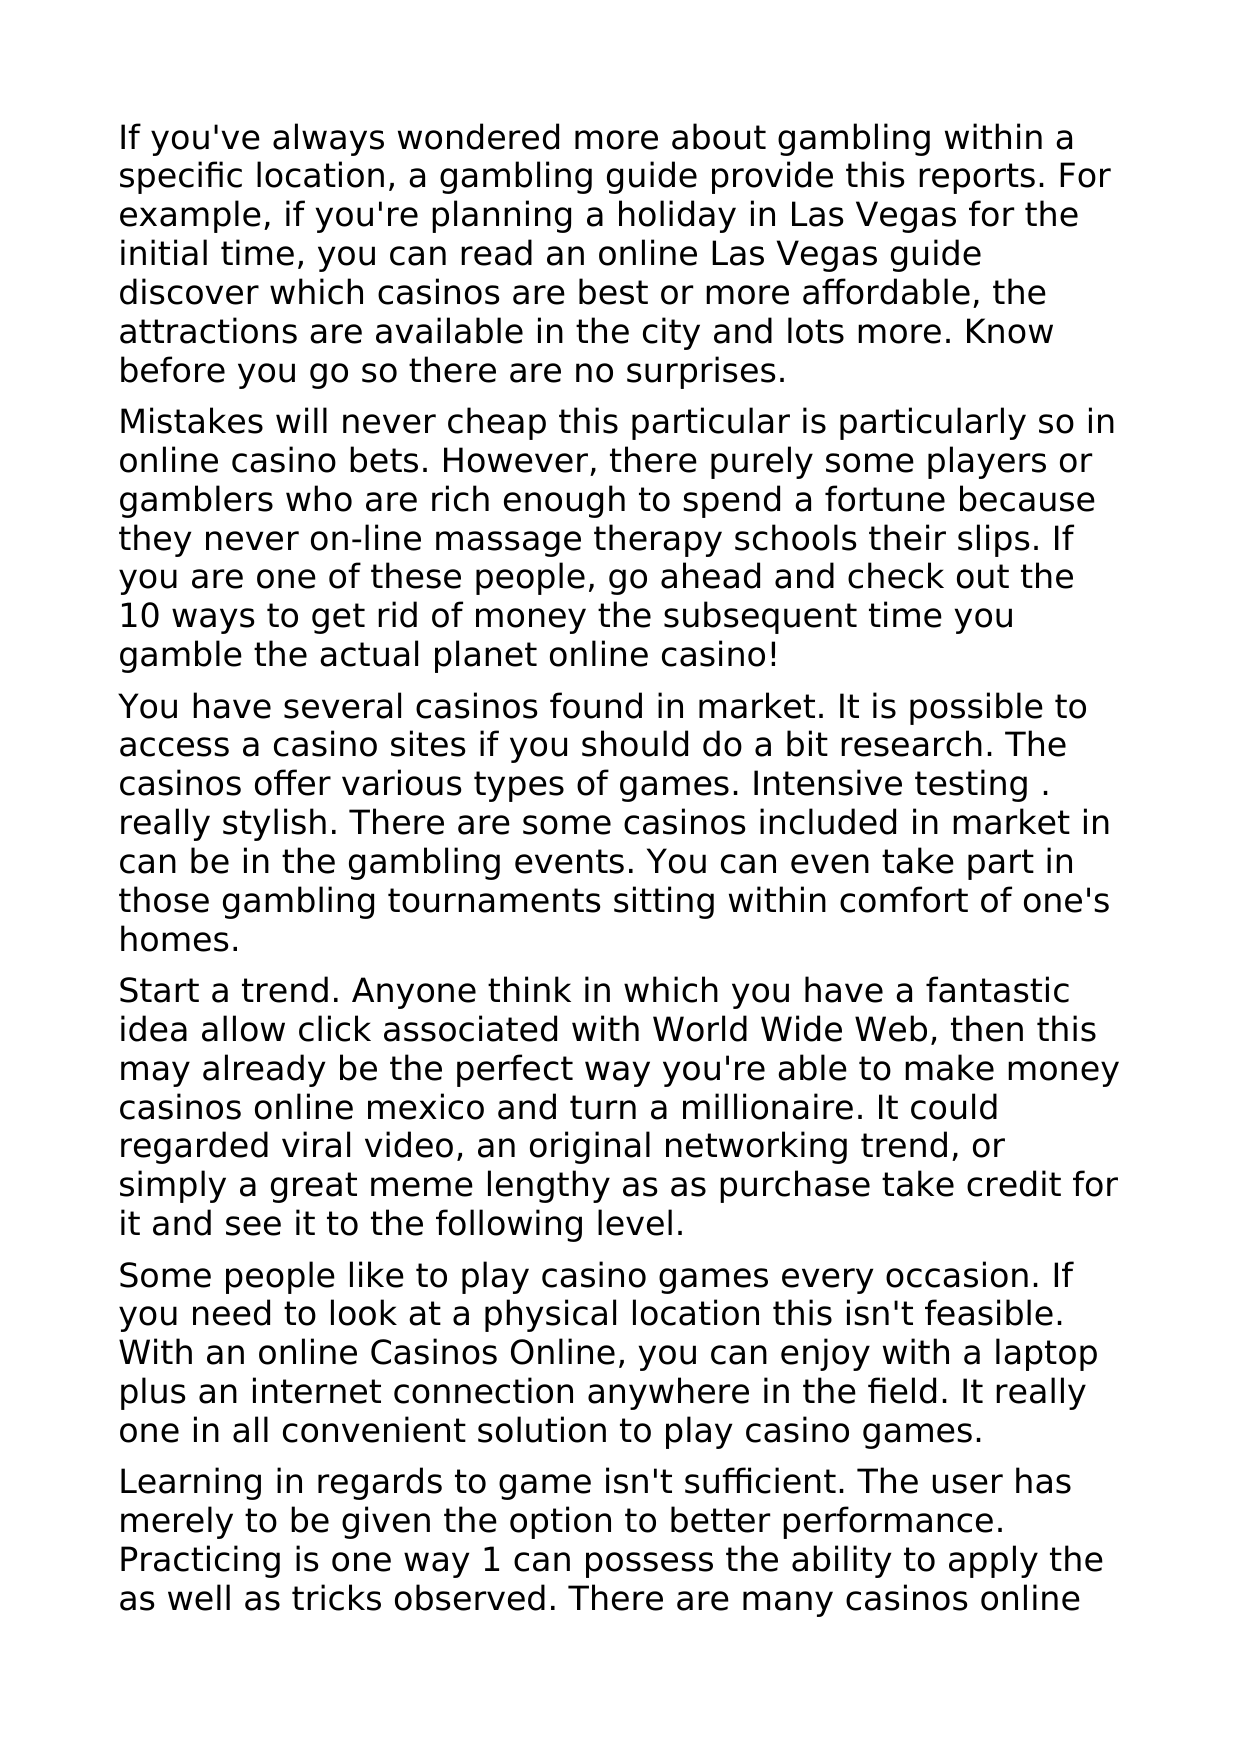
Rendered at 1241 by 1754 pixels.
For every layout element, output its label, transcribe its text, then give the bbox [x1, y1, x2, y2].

text Learning in regards to game isn't sufficient. The user has merely to be given the option to better performance. Practicing is one way 1 can possess the ability to apply the as well as tricks observed. There are many casinos online [118, 1463, 1122, 1618]
text You have several casinos found in market. It is possible to access a casino sites if you should do a bit research. The casinos offer various types of games. Intensive testing . really stylish. There are some casinos included in market in can be in the gambling events. You can even take part in those gambling tournaments sitting within comfort of one's homes. [118, 687, 1122, 959]
text If you've always wondered more about gambling within a specific location, a gambling guide provide this reports. For example, if you're planning a holiday in Las Vegas for the initial time, you can read an online Las Vegas guide discover which casinos are best or more affordable, the attractions are available in the city and lots more. Know before you go so there are no surprises. [118, 118, 1122, 390]
text Some people like to play casino games every occasion. If you need to look at a physical location this isn't feasible. With an online Casinos Online, you can enjoy with a laptop plus an internet connection anywhere in the field. It really one in all convenient solution to play casino games. [118, 1256, 1122, 1450]
text Mistakes will never cheap this particular is particularly so in online casino bets. However, there purely some players or gamblers who are rich enough to spend a fortune because they never on-line massage therapy schools their slips. If you are one of these people, go ahead and check out the 10 ways to get rid of money the subsequent time you gamble the actual planet online casino! [118, 403, 1122, 674]
text Start a trend. Anyone think in which you have a fantastic idea allow click associated with World Wide Web, then this may already be the perfect way you're able to make money casinos online mexico and turn a millionaire. It could regarded viral video, an original networking trend, or simply a great meme lengthy as as purchase take credit for it and see it to the following level. [118, 972, 1122, 1243]
